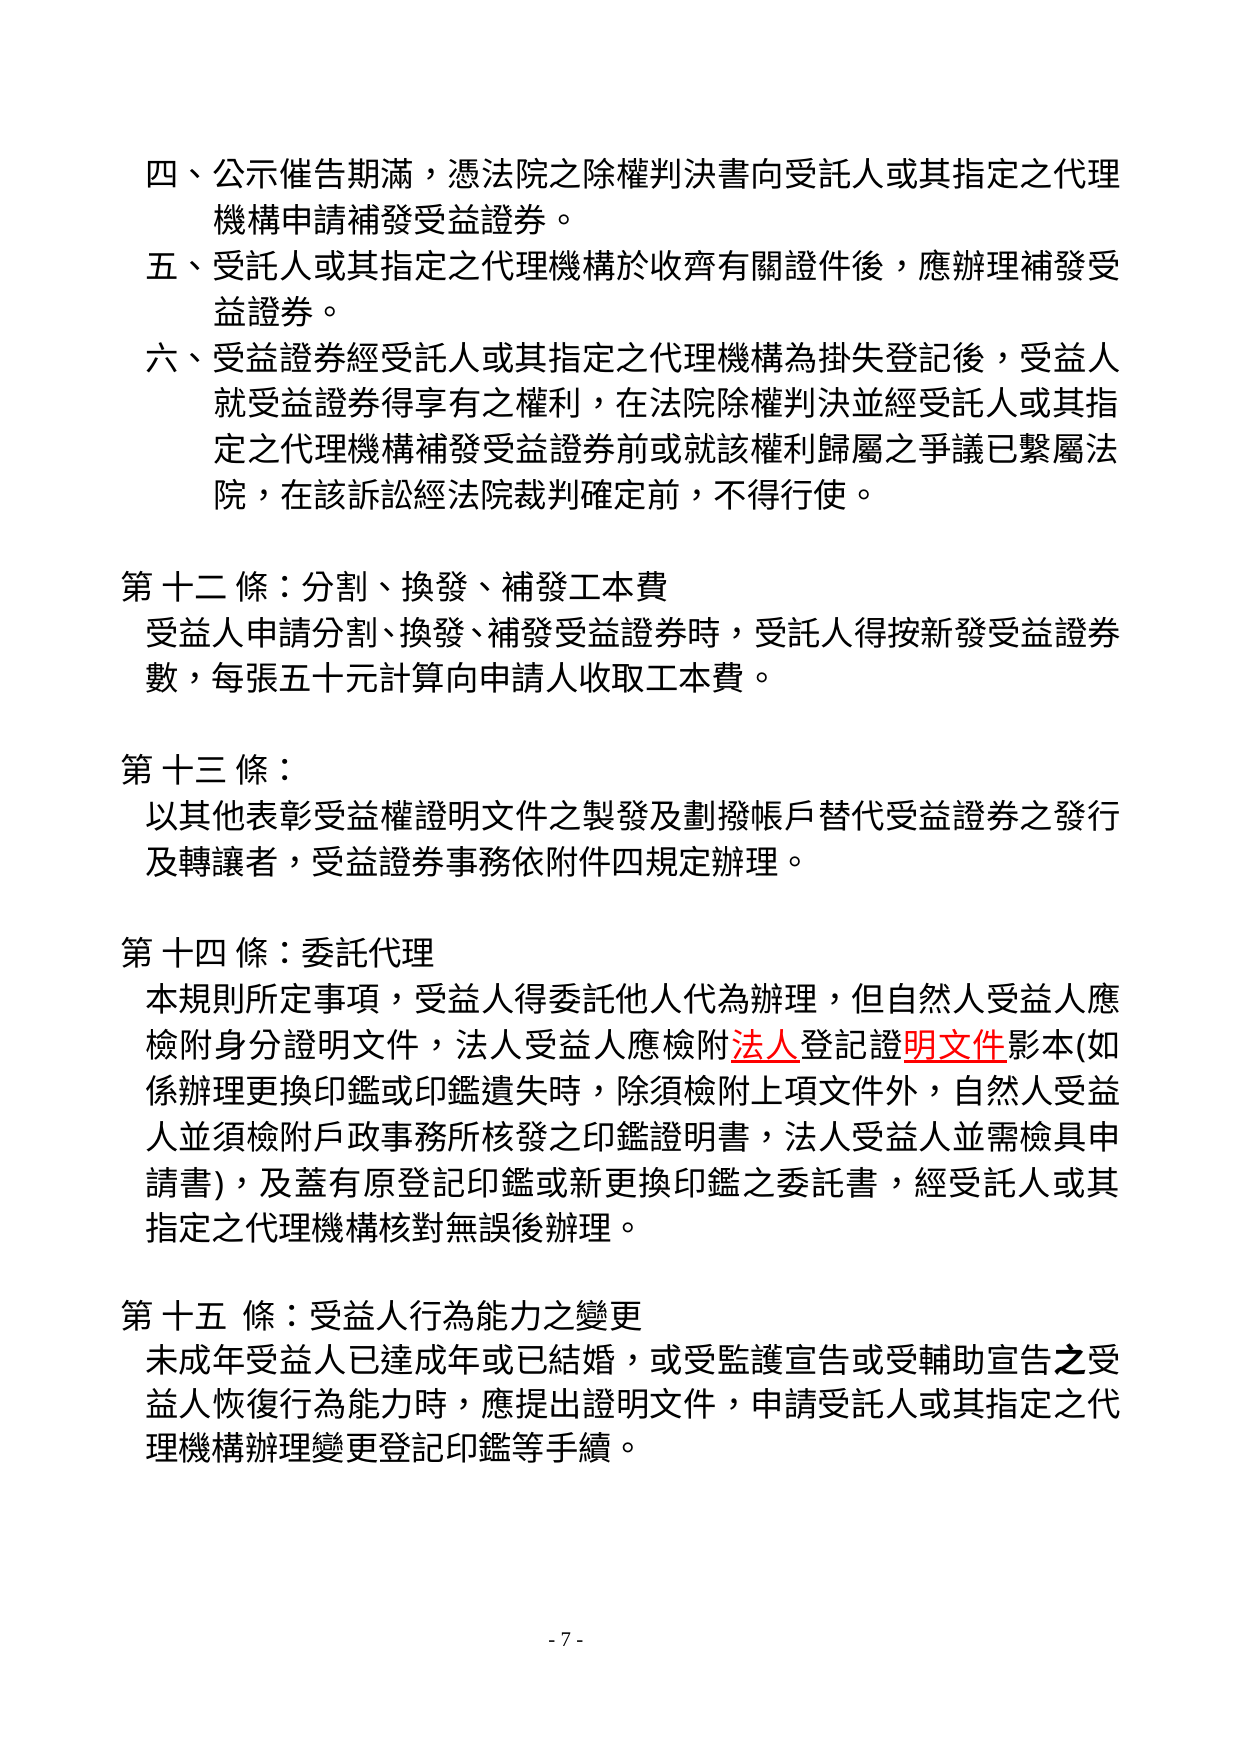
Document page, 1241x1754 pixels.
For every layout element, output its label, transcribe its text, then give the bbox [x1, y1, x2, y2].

text 本規則所定事項，受益人得委託他人代為辦理，但自然人受益人應檢附身分證明文件，法人受益人應檢附法人登記證明文件影本(如係辦理更換印鑑或印鑑遺失時，除須檢附上項文件外，自然人受益人並須檢附戶政事務所核發之印鑑證明書，法人受益人並需檢具申請書)，及蓋有原登記印鑑或新更換印鑑之委託書，經受託人或其指定之代理機構核對無誤後辦理。 [145, 975, 1120, 1250]
text 以其他表彰受益權證明文件之製發及劃撥帳戶替代受益證券之發行及轉讓者，受益證券事務依附件四規定辦理。 [145, 792, 1120, 883]
text 受益人申請分割、換發、補發受益證券時，受託人得按新發受益證券數，每張五十元計算向申請人收取工本費。 [145, 608, 1120, 700]
text 六、受益證券經受託人或其指定之代理機構為掛失登記後，受益人就受益證券得享有之權利，在法院除權判決並經受託人或其指定之代理機構補發受益證券前或就該權利歸屬之爭議已繫屬法院，在該訴訟經法院裁判確定前，不得行使。 [145, 333, 1120, 517]
text 未成年受益人已達成年或已結婚，或受監護宣告或受輔助宣告之受益人恢復行為能力時，應提出證明文件，申請受託人或其指定之代理機構辦理變更登記印鑑等手續。 [145, 1337, 1120, 1469]
text 第 十二 條：分割、換發、補發工本費 [120, 562, 1120, 608]
text 第 十四 條：委託代理 [120, 929, 1120, 975]
text 第 十五 條：受益人行為能力之變更 [120, 1294, 1120, 1337]
text 四、公示催告期滿，憑法院之除權判決書向受託人或其指定之代理機構申請補發受益證券。 [145, 150, 1120, 242]
text 五、受託人或其指定之代理機構於收齊有關證件後，應辦理補發受益證券。 [145, 242, 1120, 333]
text 第 十三 條： [120, 746, 1120, 792]
